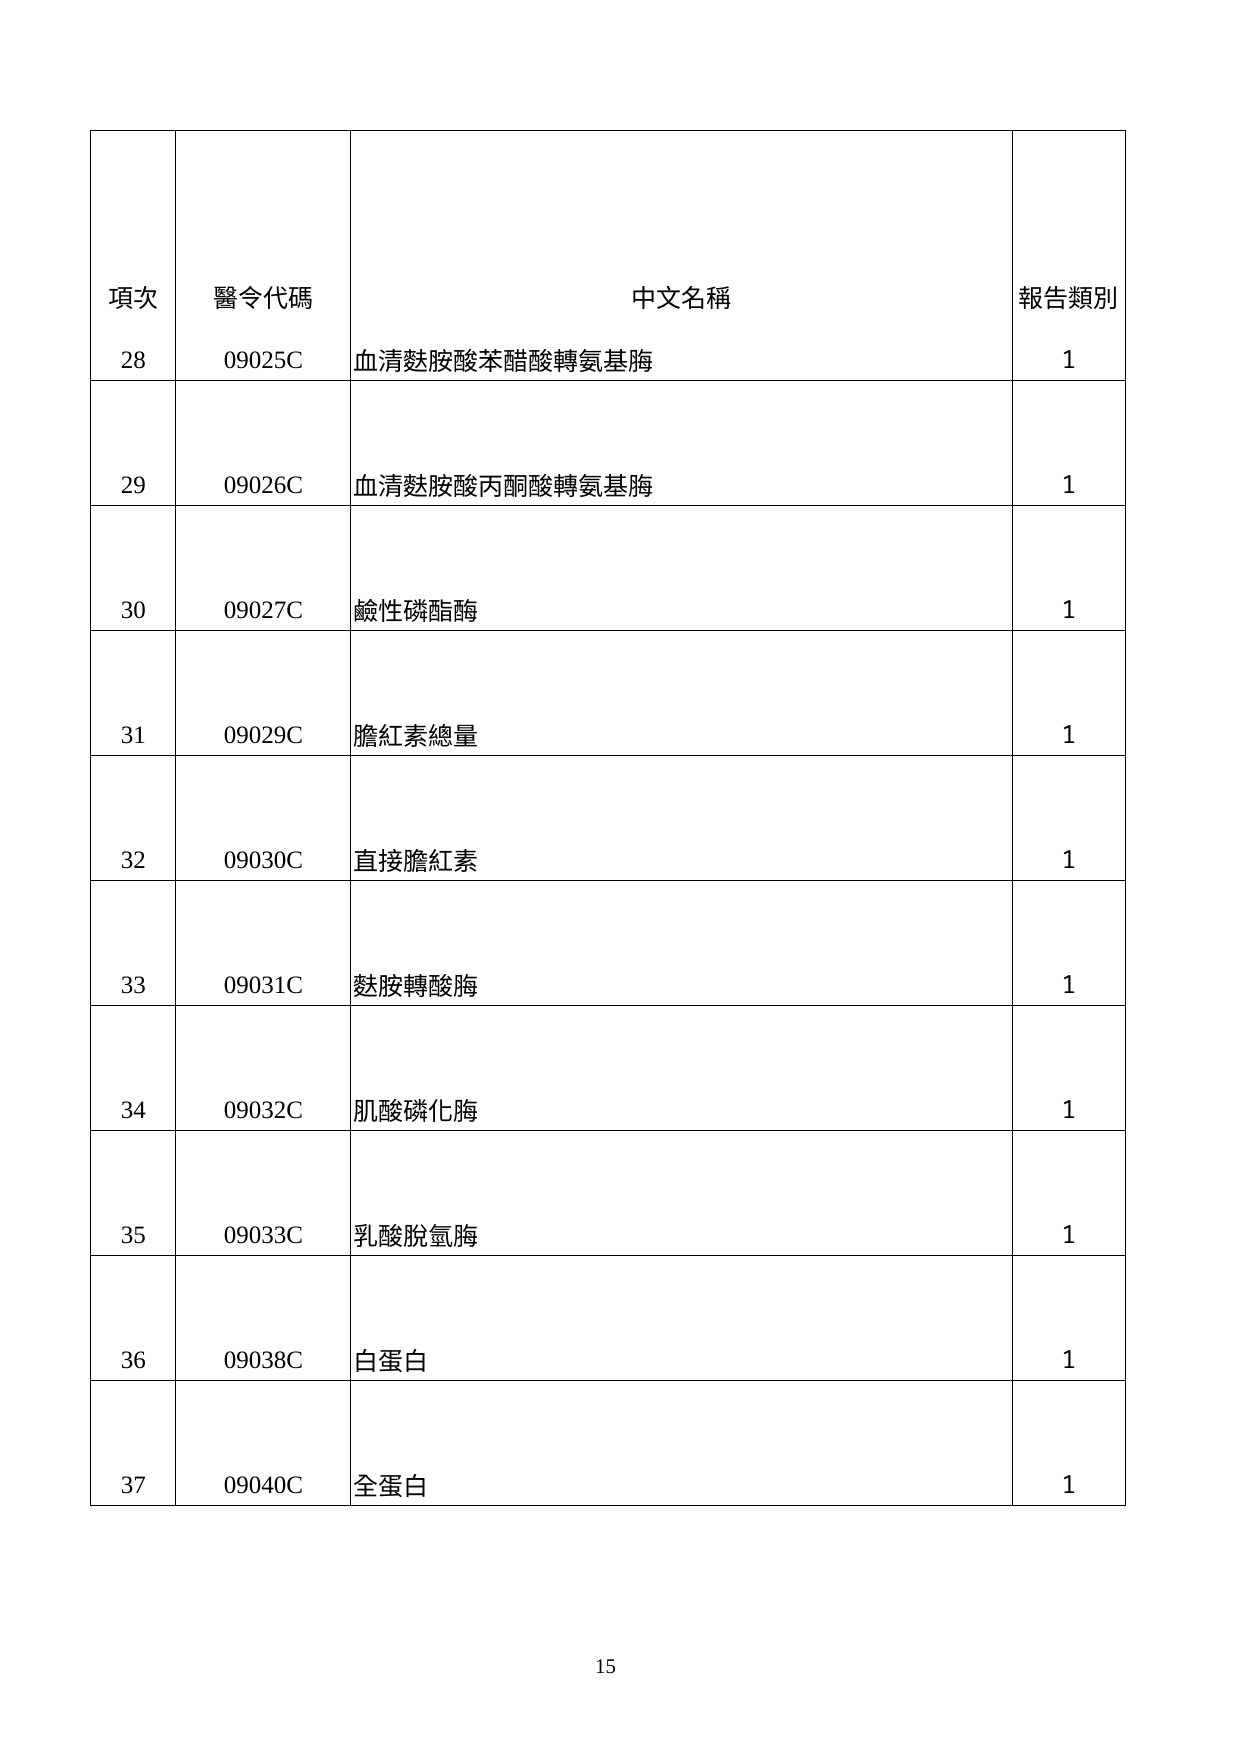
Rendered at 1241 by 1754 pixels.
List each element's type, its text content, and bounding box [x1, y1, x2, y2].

table_cell 35 [91, 1131, 175, 1255]
table_cell [1126, 1380, 1240, 1505]
table_cell 鹼性磷酯酶 [351, 506, 1012, 630]
table_cell 1 [1013, 631, 1125, 755]
table_header [1013, 131, 1125, 255]
table_header [351, 131, 1012, 255]
table_cell 肌酸磷化脢 [351, 1006, 1012, 1130]
table_cell [1126, 255, 1240, 380]
table_cell 33 [91, 881, 175, 1005]
table_cell [1126, 1005, 1240, 1130]
table_cell 膽紅素總量 [351, 631, 1012, 755]
table_cell 直接膽紅素 [351, 756, 1012, 880]
table_cell 09027C [176, 506, 350, 630]
table_cell 09040C [176, 1381, 350, 1505]
table_cell 29 [91, 381, 175, 505]
table_header [91, 131, 175, 255]
table_cell 09033C [176, 1131, 350, 1255]
table_cell 全蛋白 [351, 1381, 1012, 1505]
table_cell 1 [1013, 1381, 1125, 1505]
table_cell 血清麩胺酸苯醋酸轉氨基脢 [351, 255, 1012, 380]
table_cell 1 [1013, 1256, 1125, 1380]
table_cell 麩胺轉酸脢 [351, 881, 1012, 1005]
table_cell 09030C [176, 756, 350, 880]
table_cell [1126, 755, 1240, 880]
table_cell [1126, 505, 1240, 630]
table_cell [1126, 380, 1240, 505]
table_cell [1126, 630, 1240, 755]
table_cell 32 [91, 756, 175, 880]
table_cell 1 [1013, 881, 1125, 1005]
table_cell 1 [1013, 1131, 1125, 1255]
table_cell 31 [91, 631, 175, 755]
table_cell 1 [1013, 1006, 1125, 1130]
table_cell 36 [91, 1256, 175, 1380]
table_cell 30 [91, 506, 175, 630]
table_cell 37 [91, 1381, 175, 1505]
table_cell [1126, 880, 1240, 1005]
table_cell 09032C [176, 1006, 350, 1130]
table_cell 09025C [176, 255, 350, 380]
table_cell [1126, 1255, 1240, 1380]
table_header [176, 131, 350, 255]
table_cell 09026C [176, 381, 350, 505]
table_cell 1 [1013, 506, 1125, 630]
table_header [1126, 130, 1240, 255]
table_cell 1 [1013, 756, 1125, 880]
table_cell 09029C [176, 631, 350, 755]
table_cell 乳酸脫氫脢 [351, 1131, 1012, 1255]
table_cell 白蛋白 [351, 1256, 1012, 1380]
table_cell 28 [91, 255, 175, 380]
table_cell 09031C [176, 881, 350, 1005]
table_cell [1126, 1130, 1240, 1255]
table_cell 血清麩胺酸丙酮酸轉氨基脢 [351, 381, 1012, 505]
table_cell 1 [1013, 381, 1125, 505]
table_cell 09038C [176, 1256, 350, 1380]
table_cell 1 [1013, 255, 1125, 380]
table_cell 34 [91, 1006, 175, 1130]
